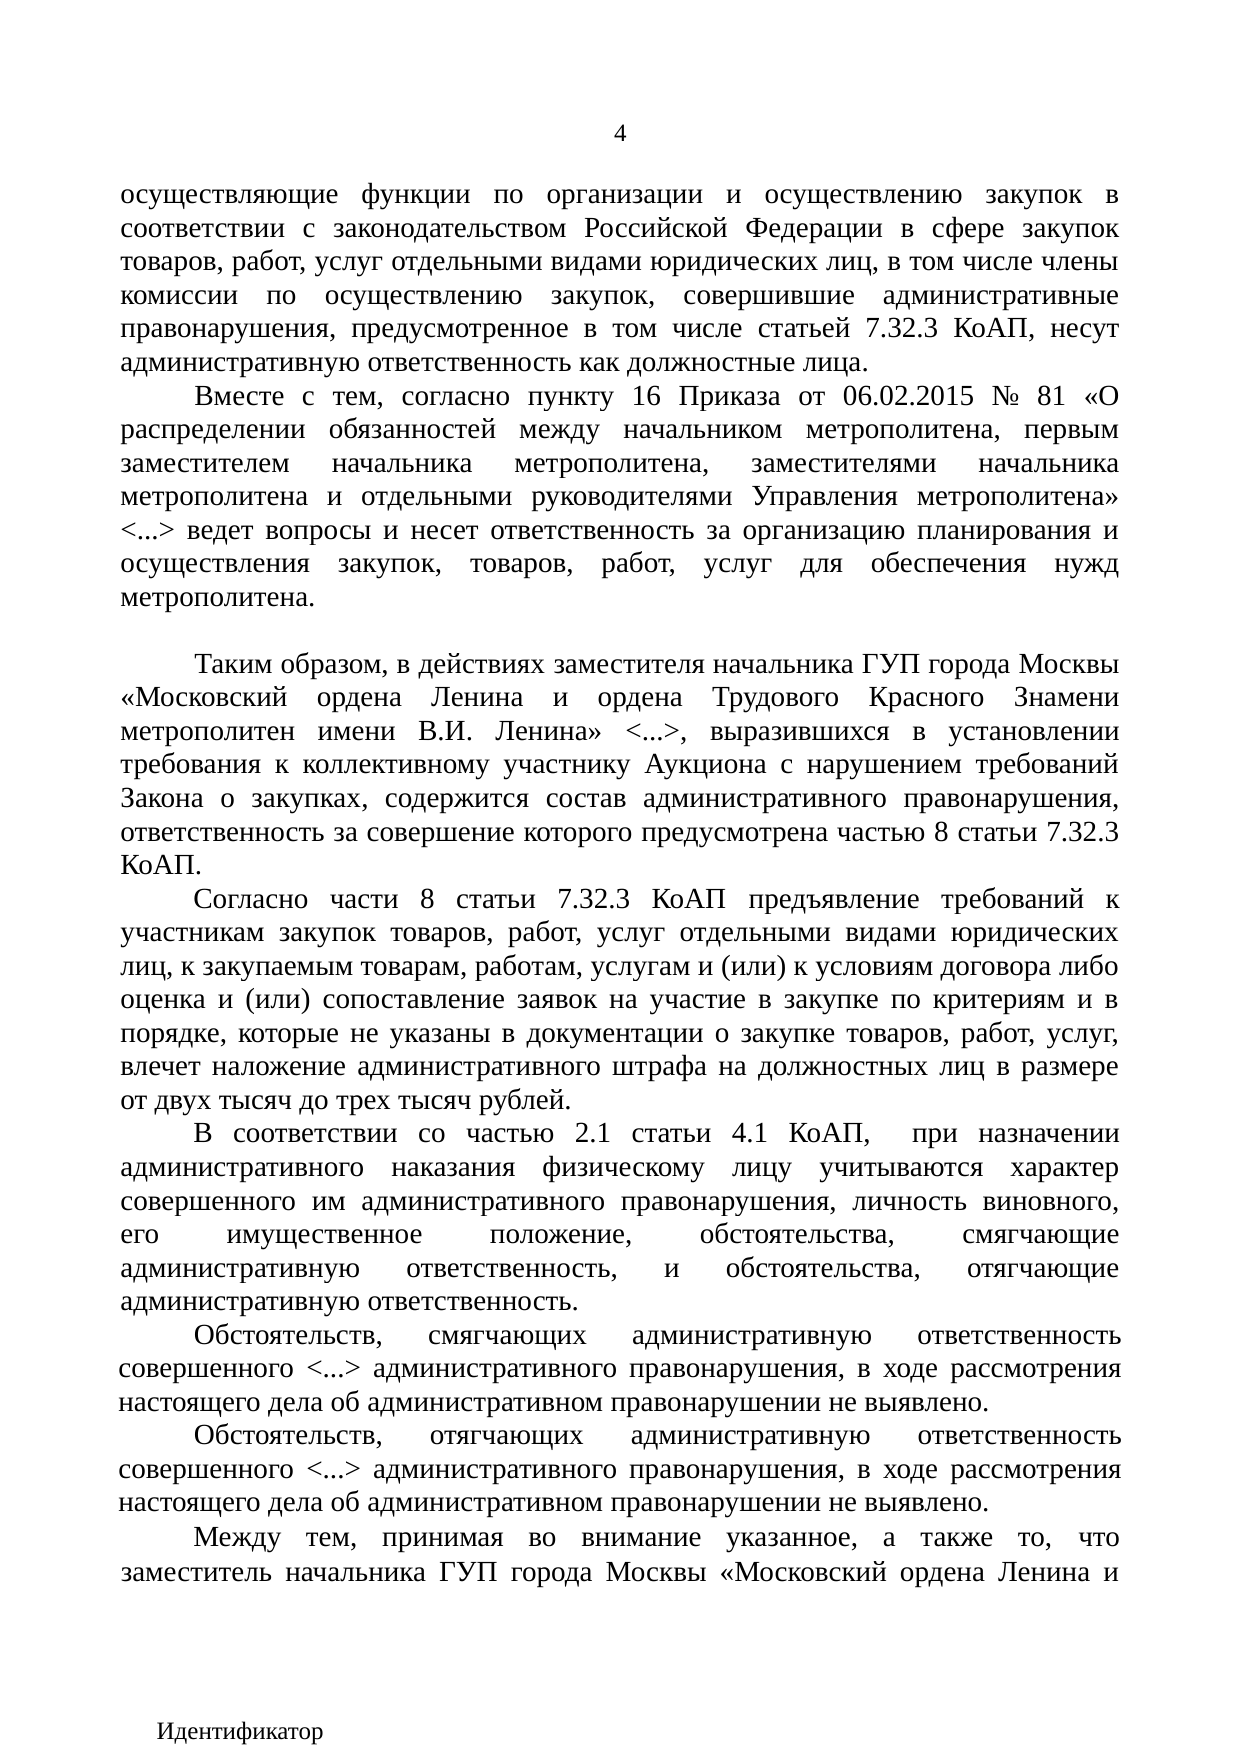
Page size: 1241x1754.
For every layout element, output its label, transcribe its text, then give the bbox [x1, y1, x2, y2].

text Вместе с тем, согласно пункту 16 Приказа от 06.02.2015 № 81 «О распределении обязанностей между начальником метрополитена, первым заместителем начальника метрополитена, заместителями начальника метрополитена и отдельными руководителями Управления метрополитена» <...> ведет вопросы и несет ответственность за организацию планирования и осуществления закупок, товаров, работ, услуг для обеспечения нужд метрополитена. [120, 378, 1120, 612]
text осуществляющие функции по организации и осуществлению закупок в соответствии с законодательством Российской Федерации в сфере закупок товаров, работ, услуг отдельными видами юридических лиц, в том числе члены комиссии по осуществлению закупок, совершившие административные правонарушения, предусмотренное в том числе статьей 7.32.3 КоАП, несут административную ответственность как должностные лица. [120, 176, 1120, 378]
text В соответствии со частью 2.1 статьи 4.1 КоАП, при назначении административного наказания физическому лицу учитываются характер совершенного им административного правонарушения, личность виновного, его имущественное положение, обстоятельства, смягчающие административную ответственность, и обстоятельства, отягчающие административную ответственность. [120, 1116, 1120, 1317]
text Таким образом, в действиях заместителя начальника ГУП города Москвы «Московский ордена Ленина и ордена Трудового Красного Знамени метрополитен имени В.И. Ленина» <...>, выразившихся в установлении требования к коллективному участнику Аукциона с нарушением требований Закона о закупках, содержится состав административного правонарушения, ответственность за совершение которого предусмотрена частью 8 статьи 7.32.3 КоАП. [120, 646, 1120, 881]
text Согласно части 8 статьи 7.32.3 КоАП предъявление требований к участникам закупок товаров, работ, услуг отдельными видами юридических лиц, к закупаемым товарам, работам, услугам и (или) к условиям договора либо оценка и (или) сопоставление заявок на участие в закупке по критериям и в порядке, которые не указаны в документации о закупке товаров, работ, услуг, влечет наложение административного штрафа на должностных лиц в размере от двух тысяч до трех тысяч рублей. [120, 881, 1120, 1116]
text Обстоятельств, смягчающих административную ответственность совершенного <...> административного правонарушения, в ходе рассмотрения настоящего дела об административном правонарушении не выявлено. [118, 1317, 1122, 1417]
text Обстоятельств, отягчающих административную ответственность совершенного <...> административного правонарушения, в ходе рассмотрения настоящего дела об административном правонарушении не выявлено. [118, 1417, 1122, 1518]
text Между тем, принимая во внимание указанное, а также то, что заместитель начальника ГУП города Москвы «Московский ордена Ленина и [121, 1518, 1120, 1589]
